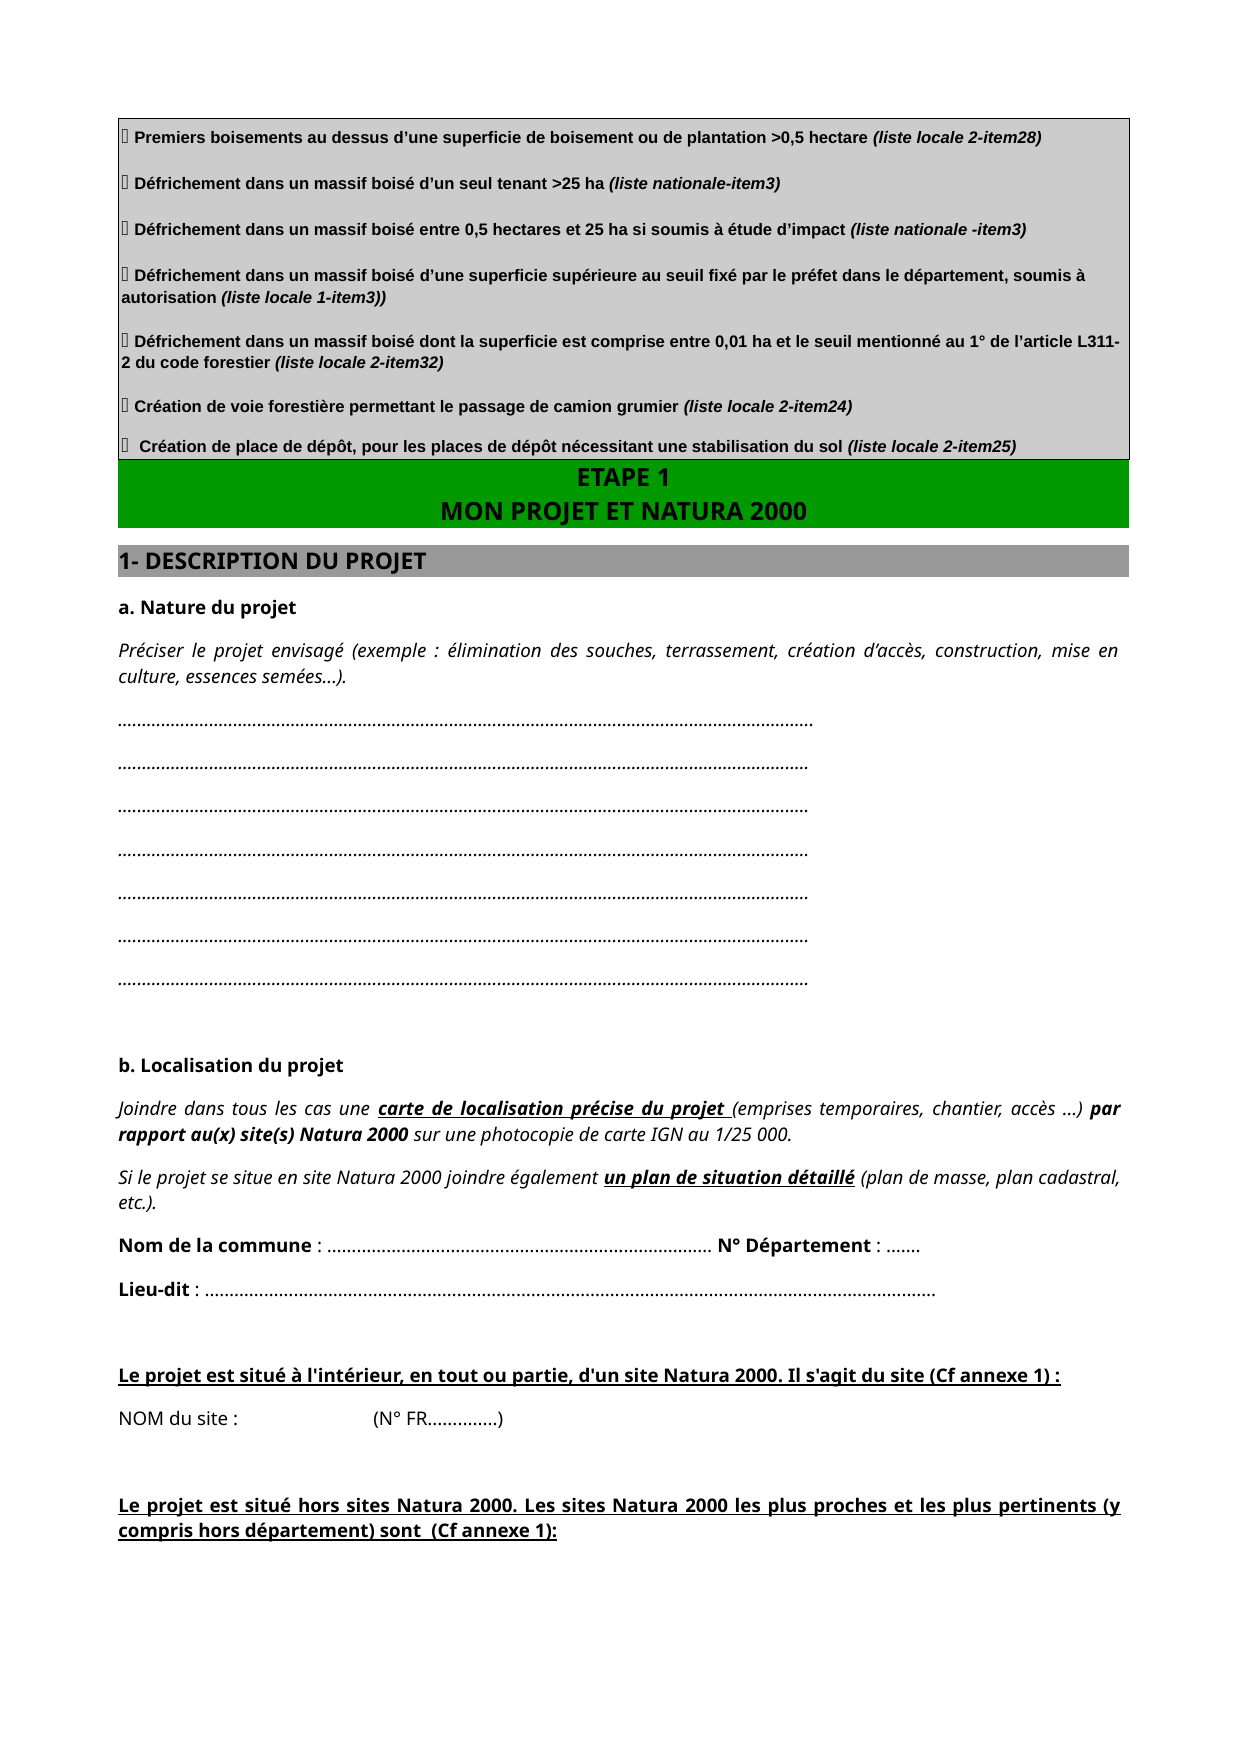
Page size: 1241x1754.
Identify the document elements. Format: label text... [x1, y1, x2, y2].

text  Défrichement dans un massif boisé d’un seul tenant >25 ha (liste nationale-item3) [119, 164, 1129, 196]
text  Défrichement dans un massif boisé d’une superficie supérieure au seuil fixé par le préfet dans le département, soumis à autorisation (liste locale 1-item3)) [119, 257, 1129, 307]
text Si le projet se situe en site Natura 2000 joindre également un plan de situation détaillé (plan de masse, plan cadastral, etc.). [118, 1164, 1123, 1215]
text  Défrichement dans un massif boisé dont la superficie est comprise entre 0,01 ha et le seuil mentionné au 1° de l’article L311-2 du code forestier (liste locale 2-item32) [119, 322, 1129, 372]
text 1- description du projet [118, 545, 1129, 577]
text b. Localisation du projet [118, 1052, 1123, 1078]
text ................................................................................................................................................ [118, 836, 1123, 861]
text ................................................................................................................................................ [118, 922, 1123, 948]
text ................................................................................................................................................ [118, 966, 1123, 991]
text MON PROJET ET NATURA 2000 [118, 493, 1129, 528]
text ................................................................................................................................................ [118, 879, 1123, 905]
text Le projet est situé à l'intérieur, en tout ou partie, d'un site Natura 2000. Il s'agit du site (Cf annexe 1) : [118, 1362, 1123, 1388]
text NOM du site : (N° FR..............) [118, 1406, 1123, 1431]
text Le projet est situé hors sites Natura 2000. Les sites Natura 2000 les plus proches et les plus pertinents (y compris hors département) sont (Cf annexe 1): [118, 1492, 1123, 1543]
text Nom de la commune : …………………………………………………………………… N° Département : ……. [118, 1233, 1123, 1258]
text  Défrichement dans un massif boisé entre 0,5 hectares et 25 ha si soumis à étude d’impact (liste nationale -item3) [119, 210, 1129, 242]
text  Création de voie forestière permettant le passage de camion grumier (liste locale 2-item24) [119, 387, 1129, 419]
text ................................................................................................................................................. [118, 706, 1123, 732]
text Lieu-dit : …………………………...……………………………………………………………………………………………………. [118, 1276, 1123, 1302]
text ................................................................................................................................................ [118, 749, 1123, 775]
text Préciser le projet envisagé (exemple : élimination des souches, terrassement, création d’accès, construction, mise en culture, essences semées...). [118, 637, 1123, 688]
text ETAPE 1 [118, 460, 1129, 493]
text Joindre dans tous les cas une carte de localisation précise du projet (emprises temporaires, chantier, accès …) par rapport au(x) site(s) Natura 2000 sur une photocopie de carte IGN au 1/25 000. [118, 1095, 1123, 1146]
text  Premiers boisements au dessus d’une superficie de boisement ou de plantation >0,5 hectare (liste locale 2-item28) [119, 119, 1129, 149]
text  Création de place de dépôt, pour les places de dépôt nécessitant une stabilisation du sol (liste locale 2-item25) [119, 433, 1129, 459]
text a. Nature du projet [118, 594, 1123, 620]
text ................................................................................................................................................ [118, 793, 1123, 818]
